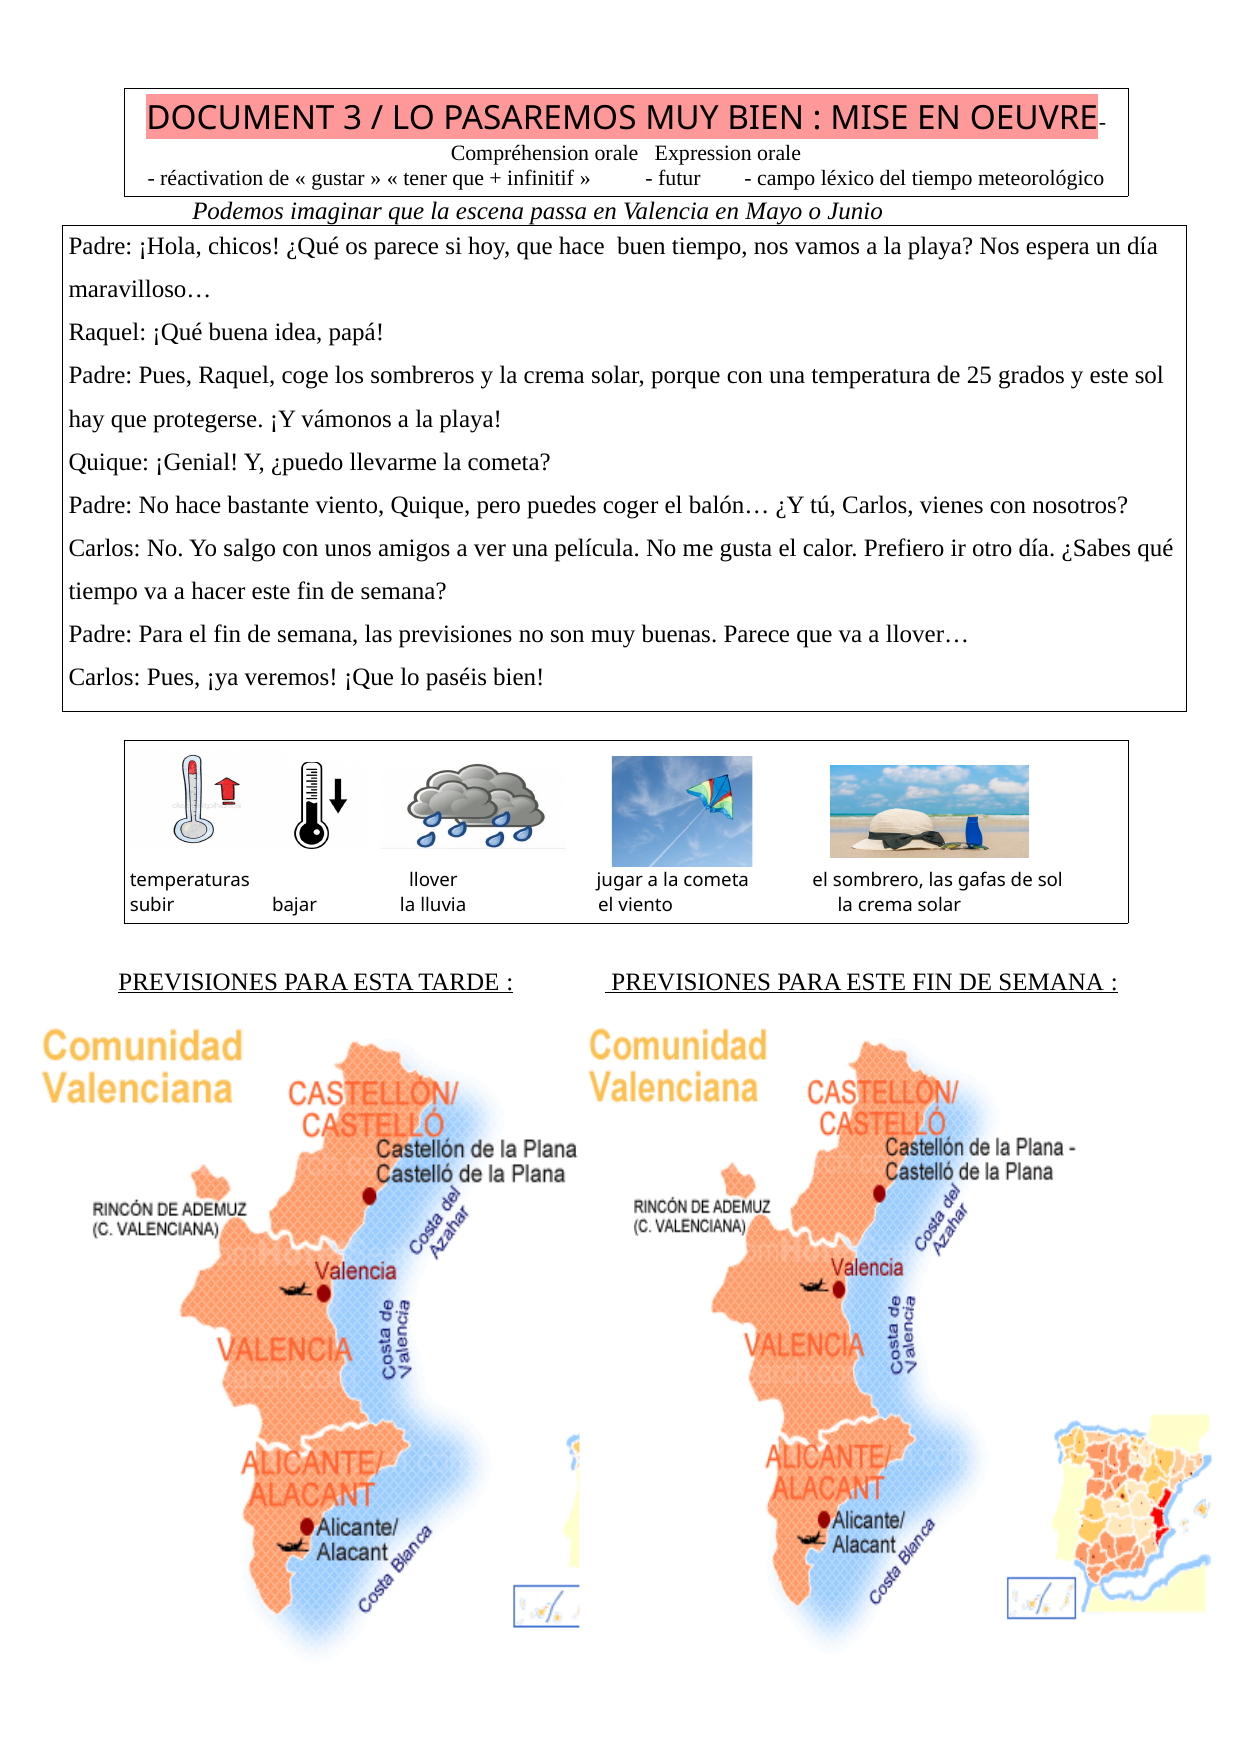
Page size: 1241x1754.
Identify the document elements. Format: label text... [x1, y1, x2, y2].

table_header Padre: ¡Hola, chicos! ¿Qué os parece si hoy, que hace buen tiempo, nos vamos a la playa? Nos espera un día maravilloso… Raquel: ¡Qué buena idea, papá! Padre: Pues, Raquel, coge los sombreros y la crema solar, porque con una temperatura de 25 grados y este sol hay que protegerse. ¡Y vámonos a la playa! Quique: ¡Genial! Y, ¿puedo llevarme la cometa? Padre: No hace bastante viento, Quique, pero puedes coger el balón… ¿Y tú, Carlos, vienes con nosotros? Carlos: No. Yo salgo con unos amigos a ver una película. No me gusta el calor. Prefiero ir otro día. ¿Sabes qué tiempo va a hacer este fin de semana? Padre: Para el fin de semana, las previsiones no son muy buenas. Parece que va a llover… Carlos: Pues, ¡ya veremos! ¡Que lo paséis bien! [63, 226, 1186, 711]
table_header temperaturas llover jugar a la cometa el sombrero, las gafas de sol subir bajar la lluvia el viento la crema solar [125, 741, 1128, 923]
table_header DOCUMENT 3 / LO PASAREMOS MUY BIEN : MISE EN OEUVRE- Compréhension orale Expression orale - réactivation de « gustar » « tener que + infinitif » - futur - campo léxico del tiempo meteorológico [125, 89, 1128, 196]
text Podemos imaginar que la escena passa en Valencia en Mayo o Junio [118, 196, 1122, 225]
text PREVISIONES PARA ESTA TARDE : PREVISIONES PARA ESTE FIN DE SEMANA : [118, 967, 1122, 995]
